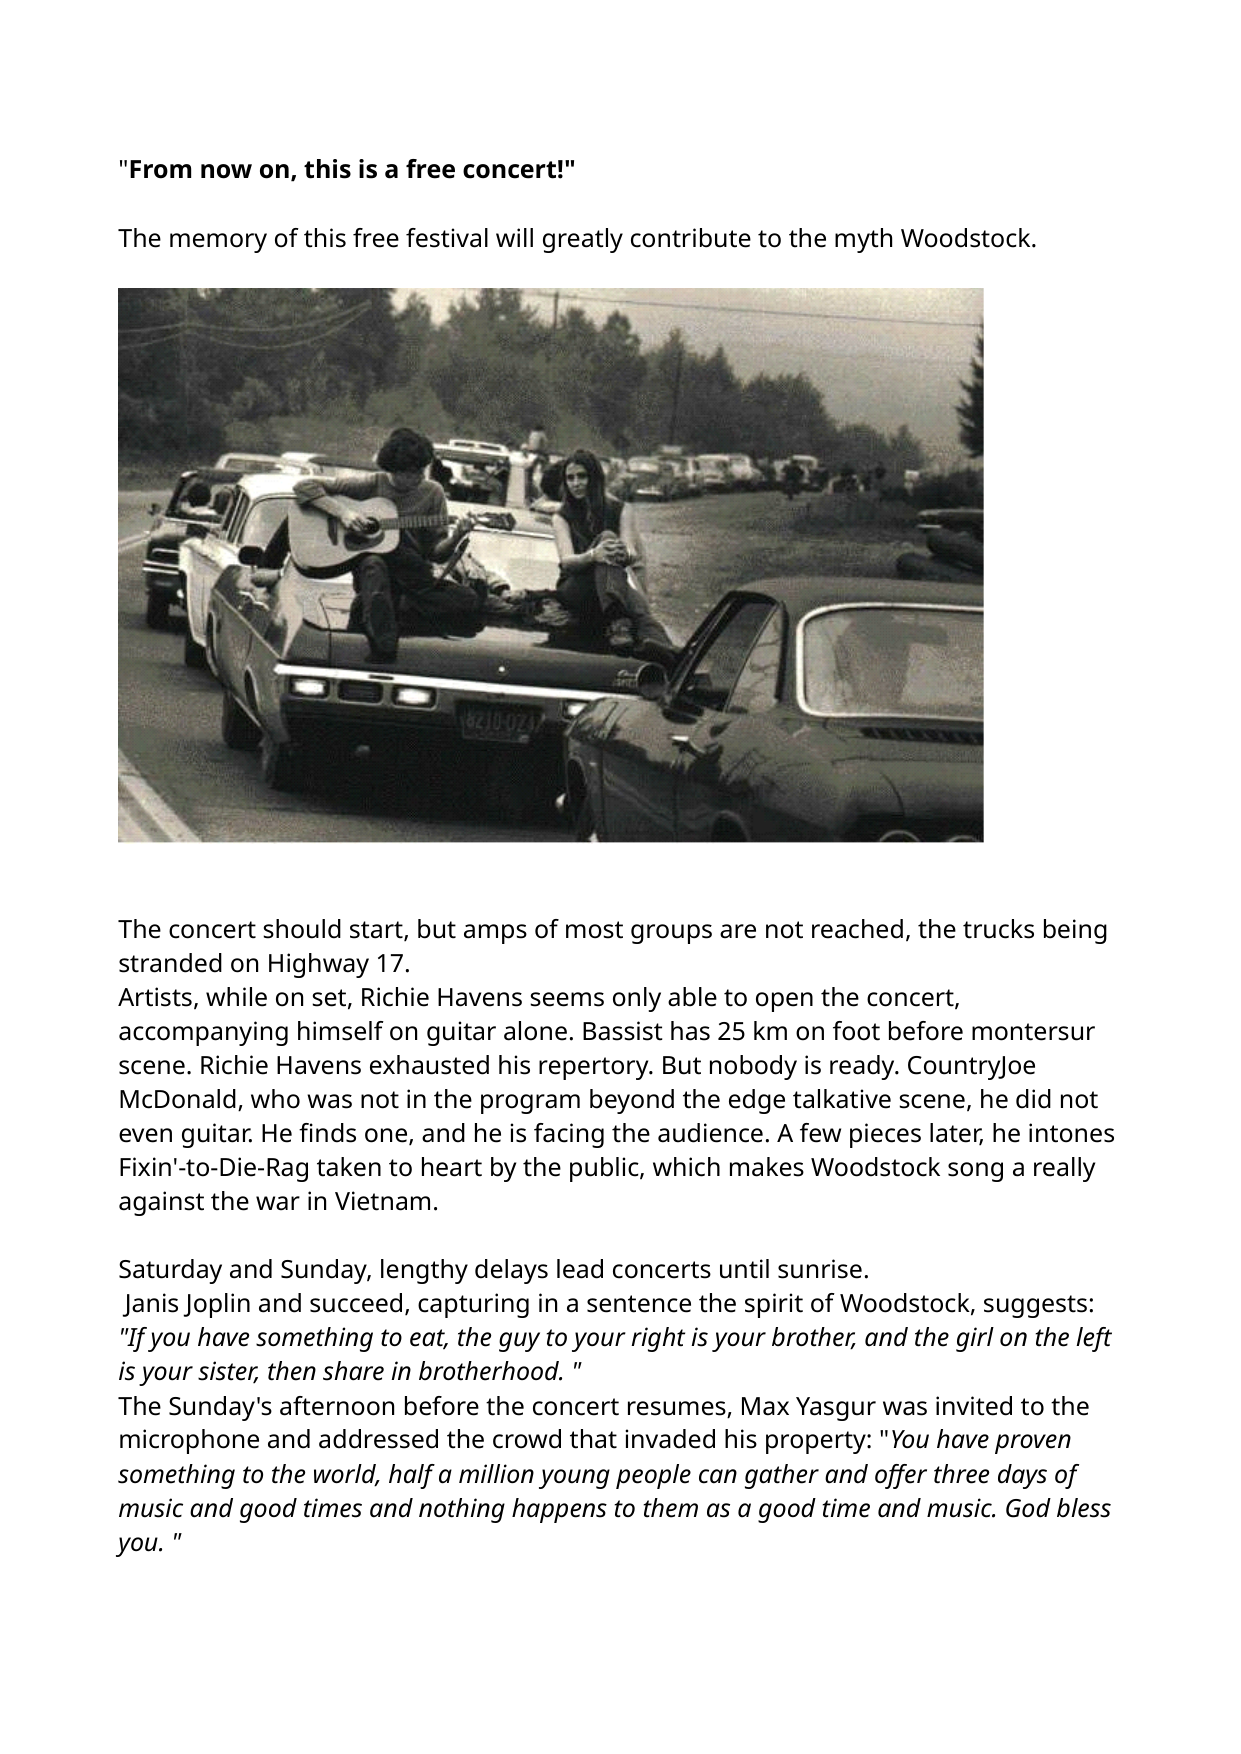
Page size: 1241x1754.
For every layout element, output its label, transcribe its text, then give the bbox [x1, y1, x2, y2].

text The memory of this free festival will greatly contribute to the myth Woodstock. [118, 220, 1122, 254]
text Artists, while on set, Richie Havens seems only able to open the concert, accompanying himself on guitar alone. Bassist has 25 km on foot before montersur scene. Richie Havens exhausted his repertory. But nobody is ready. CountryJoe McDonald, who was not in the program beyond the edge talkative scene, he did not even guitar. He finds one, and he is facing the audience. A few pieces later, he intones Fixin'-to-Die-Rag taken to heart by the public, which makes Woodstock song a really against the war in Vietnam. [118, 979, 1122, 1218]
text The concert should start, but amps of most groups are not reached, the trucks being stranded on Highway 17. [118, 911, 1122, 979]
text Saturday and Sunday, lengthy delays lead concerts until sunrise. [118, 1252, 1122, 1286]
text The Sunday's afternoon before the concert resumes, Max Yasgur was invited to the microphone and addressed the crowd that invaded his property: "You have proven something to the world, half a million young people can gather and offer three days of music and good times and nothing happens to them as a good time and music. God bless you. " [118, 1388, 1122, 1558]
text "From now on, this is a free concert!" [118, 152, 1122, 186]
text Janis Joplin and succeed, capturing in a sentence the spirit of Woodstock, suggests: "If you have something to eat, the guy to your right is your brother, and the girl on the left is your sister, then share in brotherhood. " [118, 1286, 1122, 1388]
